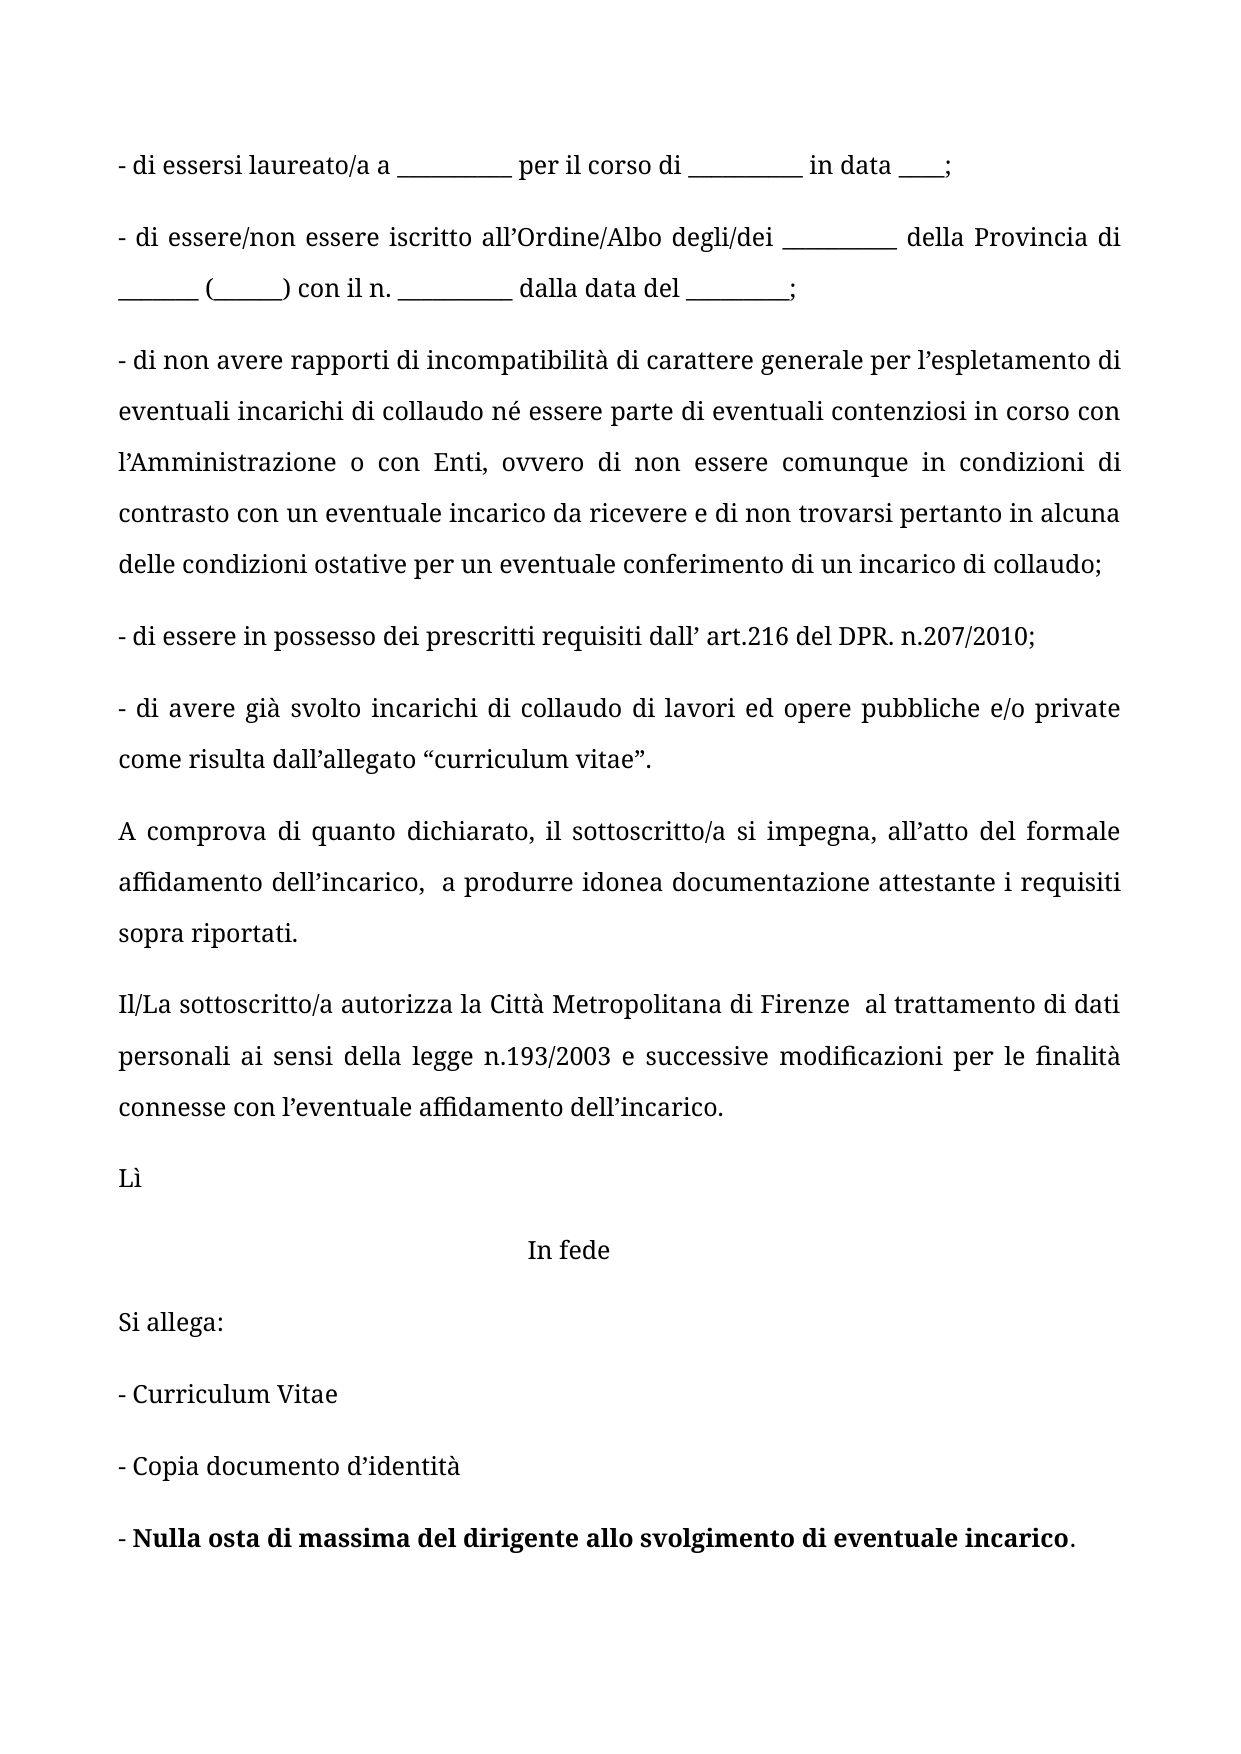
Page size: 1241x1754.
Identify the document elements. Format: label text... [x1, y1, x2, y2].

text - di avere già svolto incarichi di collaudo di lavori ed opere pubbliche e/o private come risulta dall’allegato “curriculum vitae”. [118, 690, 1122, 775]
text In fede [118, 1233, 1122, 1267]
text - di essere/non essere iscritto all’Ordine/Albo degli/dei __________ della Provincia di _______ (______) con il n. __________ dalla data del _________; [118, 219, 1122, 304]
text A comprova di quanto dichiarato, il sottoscritto/a si impegna, all’atto del formale affidamento dell’incarico, a produrre idonea documentazione attestante i requisiti sopra riportati. [118, 813, 1122, 949]
text - Curriculum Vitae [118, 1377, 1122, 1411]
text - Copia documento d’identità [118, 1449, 1122, 1483]
text - di essersi laureato/a a __________ per il corso di __________ in data ____; [118, 148, 1122, 182]
text Si allega: [118, 1305, 1122, 1339]
text - di essere in possesso dei prescritti requisiti dall’ art.216 del DPR. n.207/2010; [118, 618, 1122, 652]
text Il/La sottoscritto/a autorizza la Città Metropolitana di Firenze al trattamento di dati personali ai sensi della legge n.193/2003 e successive modificazioni per le finalità connesse con l’eventuale affidamento dell’incarico. [118, 987, 1122, 1123]
text Lì [118, 1161, 1122, 1195]
text - Nulla osta di massima del dirigente allo svolgimento di eventuale incarico. [118, 1521, 1122, 1554]
text - di non avere rapporti di incompatibilità di carattere generale per l’espletamento di eventuali incarichi di collaudo né essere parte di eventuali contenziosi in corso con l’Amministrazione o con Enti, ovvero di non essere comunque in condizioni di contrasto con un eventuale incarico da ricevere e di non trovarsi pertanto in alcuna delle condizioni ostative per un eventuale conferimento di un incarico di collaudo; [118, 342, 1122, 581]
